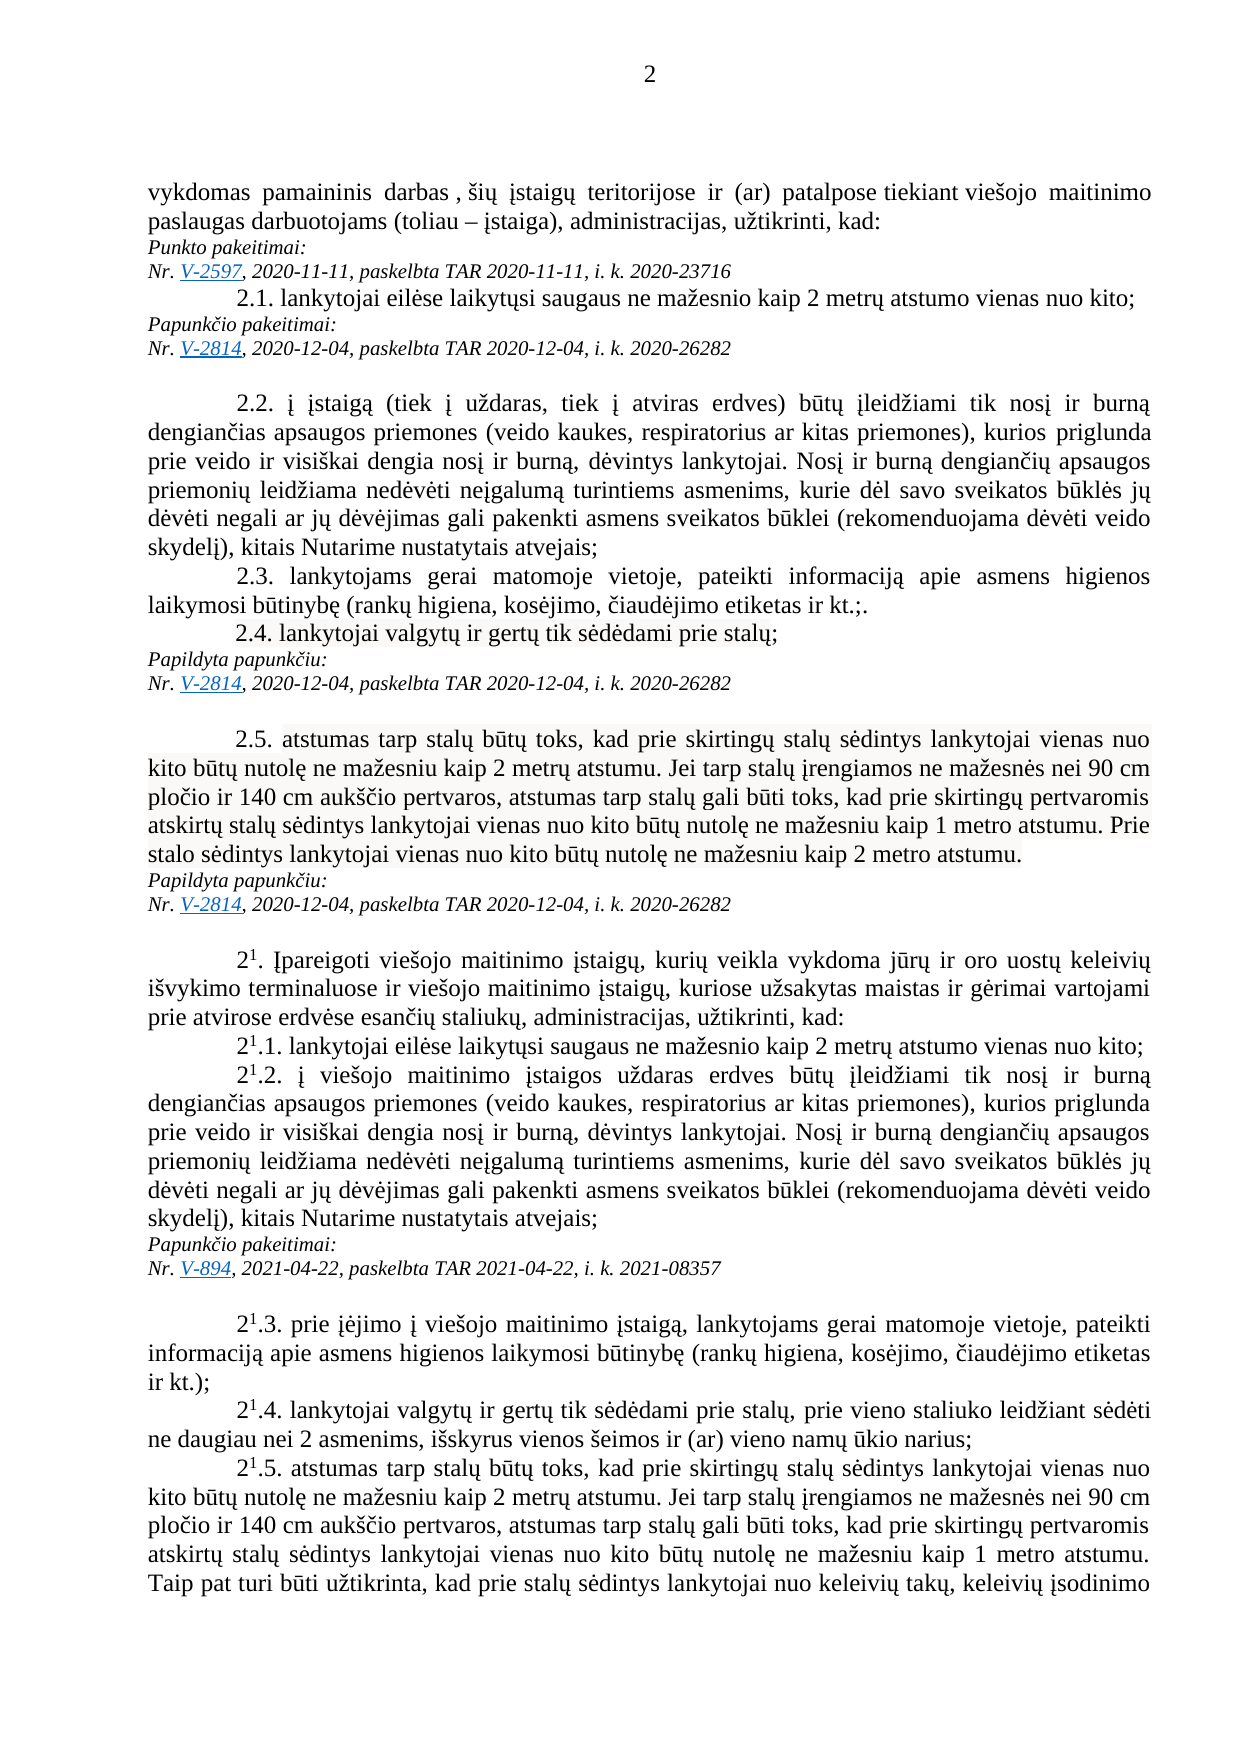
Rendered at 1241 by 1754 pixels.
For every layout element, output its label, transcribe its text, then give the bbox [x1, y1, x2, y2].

text Papildyta papunkčiu: [148, 647, 1152, 671]
text 21.1. lankytojai eilėse laikytųsi saugaus ne mažesnio kaip 2 metrų atstumo vienas nuo kito; [148, 1031, 1152, 1060]
text Nr. V-894, 2021-04-22, paskelbta TAR 2021-04-22, i. k. 2021-08357 [148, 1256, 1152, 1280]
text 21.4. lankytojai valgytų ir gertų tik sėdėdami prie stalų, prie vieno staliuko leidžiant sėdėti ne daugiau nei 2 asmenims, išskyrus vienos šeimos ir (ar) vieno namų ūkio narius; [148, 1395, 1152, 1453]
text 21. Įpareigoti viešojo maitinimo įstaigų, kurių veikla vykdoma jūrų ir oro uostų keleivių išvykimo terminaluose ir viešojo maitinimo įstaigų, kuriose užsakytas maistas ir gėrimai vartojami prie atvirose erdvėse esančių staliukų, administracijas, užtikrinti, kad: [148, 945, 1152, 1031]
text 2.4. lankytojai valgytų ir gertų tik sėdėdami prie stalų; [148, 618, 1152, 647]
text Nr. V-2597, 2020-11-11, paskelbta TAR 2020-11-11, i. k. 2020-23716 [148, 259, 1152, 283]
text 2.3. lankytojams gerai matomoje vietoje, pateikti informaciją apie asmens higienos laikymosi būtinybę (rankų higiena, kosėjimo, čiaudėjimo etiketas ir kt.;. [148, 561, 1152, 618]
text 21.3. prie įėjimo į viešojo maitinimo įstaigą, lankytojams gerai matomoje vietoje, pateikti informaciją apie asmens higienos laikymosi būtinybę (rankų higiena, kosėjimo, čiaudėjimo etiketas ir kt.); [148, 1309, 1152, 1395]
text Nr. V-2814, 2020-12-04, paskelbta TAR 2020-12-04, i. k. 2020-26282 [148, 336, 1152, 360]
text Punkto pakeitimai: [148, 235, 1152, 259]
text Nr. V-2814, 2020-12-04, paskelbta TAR 2020-12-04, i. k. 2020-26282 [148, 671, 1152, 695]
text 2.2. į įstaigą (tiek į uždaras, tiek į atviras erdves) būtų įleidžiami tik nosį ir burną dengiančias apsaugos priemones (veido kaukes, respiratorius ar kitas priemones), kurios priglunda prie veido ir visiškai dengia nosį ir burną, dėvintys lankytojai. Nosį ir burną dengiančių apsaugos priemonių leidžiama nedėvėti neįgalumą turintiems asmenims, kurie dėl savo sveikatos būklės jų dėvėti negali ar jų dėvėjimas gali pakenkti asmens sveikatos būklei (rekomenduojama dėvėti veido skydelį), kitais Nutarime nustatytais atvejais; [148, 388, 1152, 561]
text Nr. V-2814, 2020-12-04, paskelbta TAR 2020-12-04, i. k. 2020-26282 [148, 892, 1152, 916]
text Papunkčio pakeitimai: [148, 1232, 1152, 1256]
text 2.1. lankytojai eilėse laikytųsi saugaus ne mažesnio kaip 2 metrų atstumo vienas nuo kito; [148, 283, 1152, 312]
text 21.5. atstumas tarp stalų būtų toks, kad prie skirtingų stalų sėdintys lankytojai vienas nuo kito būtų nutolę ne mažesniu kaip 2 metrų atstumu. Jei tarp stalų įrengiamos ne mažesnės nei 90 cm pločio ir 140 cm aukščio pertvaros, atstumas tarp stalų gali būti toks, kad prie skirtingų pertvaromis atskirtų stalų sėdintys lankytojai vienas nuo kito būtų nutolę ne mažesniu kaip 1 metro atstumu. Taip pat turi būti užtikrinta, kad prie stalų sėdintys lankytojai nuo keleivių takų, keleivių įsodinimo [148, 1453, 1152, 1597]
text 2.5. atstumas tarp stalų būtų toks, kad prie skirtingų stalų sėdintys lankytojai vienas nuo kito būtų nutolę ne mažesniu kaip 2 metrų atstumu. Jei tarp stalų įrengiamos ne mažesnės nei 90 cm pločio ir 140 cm aukščio pertvaros, atstumas tarp stalų gali būti toks, kad prie skirtingų pertvaromis atskirtų stalų sėdintys lankytojai vienas nuo kito būtų nutolę ne mažesniu kaip 1 metro atstumu. Prie stalo sėdintys lankytojai vienas nuo kito būtų nutolę ne mažesniu kaip 2 metro atstumu. [148, 724, 1152, 868]
text vykdomas pamaininis darbas , šių įstaigų teritorijose ir (ar) patalpose tiekiant viešojo maitinimo paslaugas darbuotojams (toliau – įstaiga), administracijas, užtikrinti, kad: [148, 177, 1152, 235]
text Papunkčio pakeitimai: [148, 312, 1152, 336]
text Papildyta papunkčiu: [148, 868, 1152, 892]
text 21.2. į viešojo maitinimo įstaigos uždaras erdves būtų įleidžiami tik nosį ir burną dengiančias apsaugos priemones (veido kaukes, respiratorius ar kitas priemones), kurios priglunda prie veido ir visiškai dengia nosį ir burną, dėvintys lankytojai. Nosį ir burną dengiančių apsaugos priemonių leidžiama nedėvėti neįgalumą turintiems asmenims, kurie dėl savo sveikatos būklės jų dėvėti negali ar jų dėvėjimas gali pakenkti asmens sveikatos būklei (rekomenduojama dėvėti veido skydelį), kitais Nutarime nustatytais atvejais; [148, 1060, 1152, 1232]
